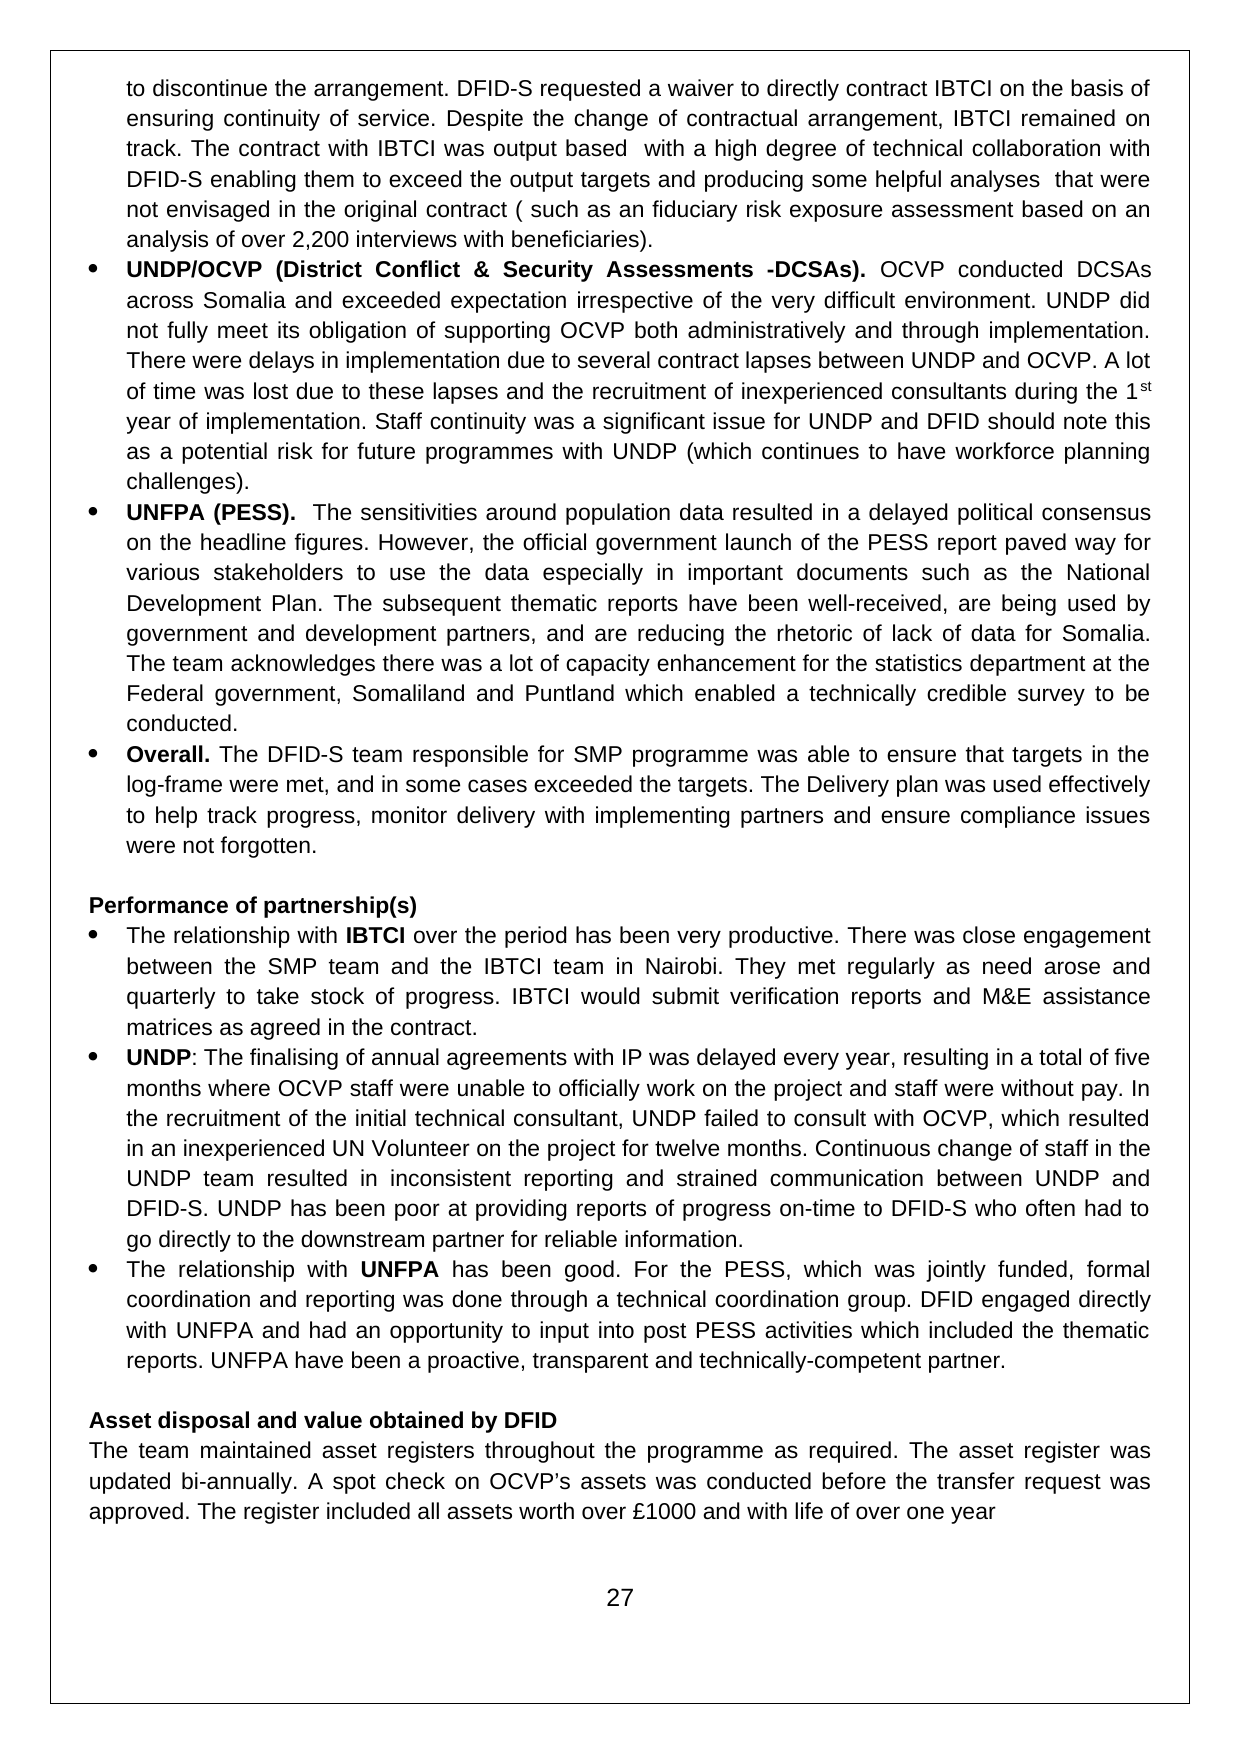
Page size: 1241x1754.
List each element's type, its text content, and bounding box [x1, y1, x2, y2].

text The team maintained asset registers throughout the programme as required. The asset register was updated bi-annually. A spot check on OCVP’s assets was conducted before the transfer request was approved. The register included all assets worth over £1000 and with life of over one year [89, 1437, 1152, 1524]
list The relationship with UNFPA has been good. For the PESS, which was jointly funded, formal coordination and reporting was done through a technical coordination group. DFID engaged directly with UNFPA and had an opportunity to input into post PESS activities which included the thematic reports. UNFPA have been a proactive, transparent and technically-competent partner. [89, 1256, 1152, 1373]
text Performance of partnership(s) [89, 892, 1152, 918]
list to discontinue the arrangement. DFID-S requested a waiver to directly contract IBTCI on the basis of ensuring continuity of service. Despite the change of contractual arrangement, IBTCI remained on track. The contract with IBTCI was output based with a high degree of technical collaboration with DFID-S enabling them to exceed the output targets and producing some helpful analyses that were not envisaged in the original contract ( such as an fiduciary risk exposure assessment based on an analysis of over 2,200 interviews with beneficiaries). [89, 75, 1152, 252]
list The relationship with IBTCI over the period has been very productive. There was close engagement between the SMP team and the IBTCI team in Nairobi. They met regularly as need arose and quarterly to take stock of progress. IBTCI would submit verification reports and M&E assistance matrices as agreed in the contract. [89, 922, 1152, 1040]
list Overall. The DFID-S team responsible for SMP programme was able to ensure that targets in the log-frame were met, and in some cases exceeded the targets. The Delivery plan was used effectively to help track progress, monitor delivery with implementing partners and ensure compliance issues were not forgotten. [89, 741, 1152, 858]
text Asset disposal and value obtained by DFID [89, 1407, 1152, 1434]
list UNDP: The finalising of annual agreements with IP was delayed every year, resulting in a total of five months where OCVP staff were unable to officially work on the project and staff were without pay. In the recruitment of the initial technical consultant, UNDP failed to consult with OCVP, which resulted in an inexperienced UN Volunteer on the project for twelve months. Continuous change of staff in the UNDP team resulted in inconsistent reporting and strained communication between UNDP and DFID-S. UNDP has been poor at providing reports of progress on-time to DFID-S who often had to go directly to the downstream partner for reliable information. [89, 1044, 1152, 1252]
list UNDP/OCVP (District Conflict & Security Assessments -DCSAs). OCVP conducted DCSAs across Somalia and exceeded expectation irrespective of the very difficult environment. UNDP did not fully meet its obligation of supporting OCVP both administratively and through implementation. There were delays in implementation due to several contract lapses between UNDP and OCVP. A lot of time was lost due to these lapses and the recruitment of inexperienced consultants during the 1st year of implementation. Staff continuity was a significant issue for UNDP and DFID should note this as a potential risk for future programmes with UNDP (which continues to have workforce planning challenges). [89, 256, 1152, 494]
list UNFPA (PESS). The sensitivities around population data resulted in a delayed political consensus on the headline figures. However, the official government launch of the PESS report paved way for various stakeholders to use the data especially in important documents such as the National Development Plan. The subsequent thematic reports have been well-received, are being used by government and development partners, and are reducing the rhetoric of lack of data for Somalia. The team acknowledges there was a lot of capacity enhancement for the statistics department at the Federal government, Somaliland and Puntland which enabled a technically credible survey to be conducted. [89, 498, 1152, 737]
